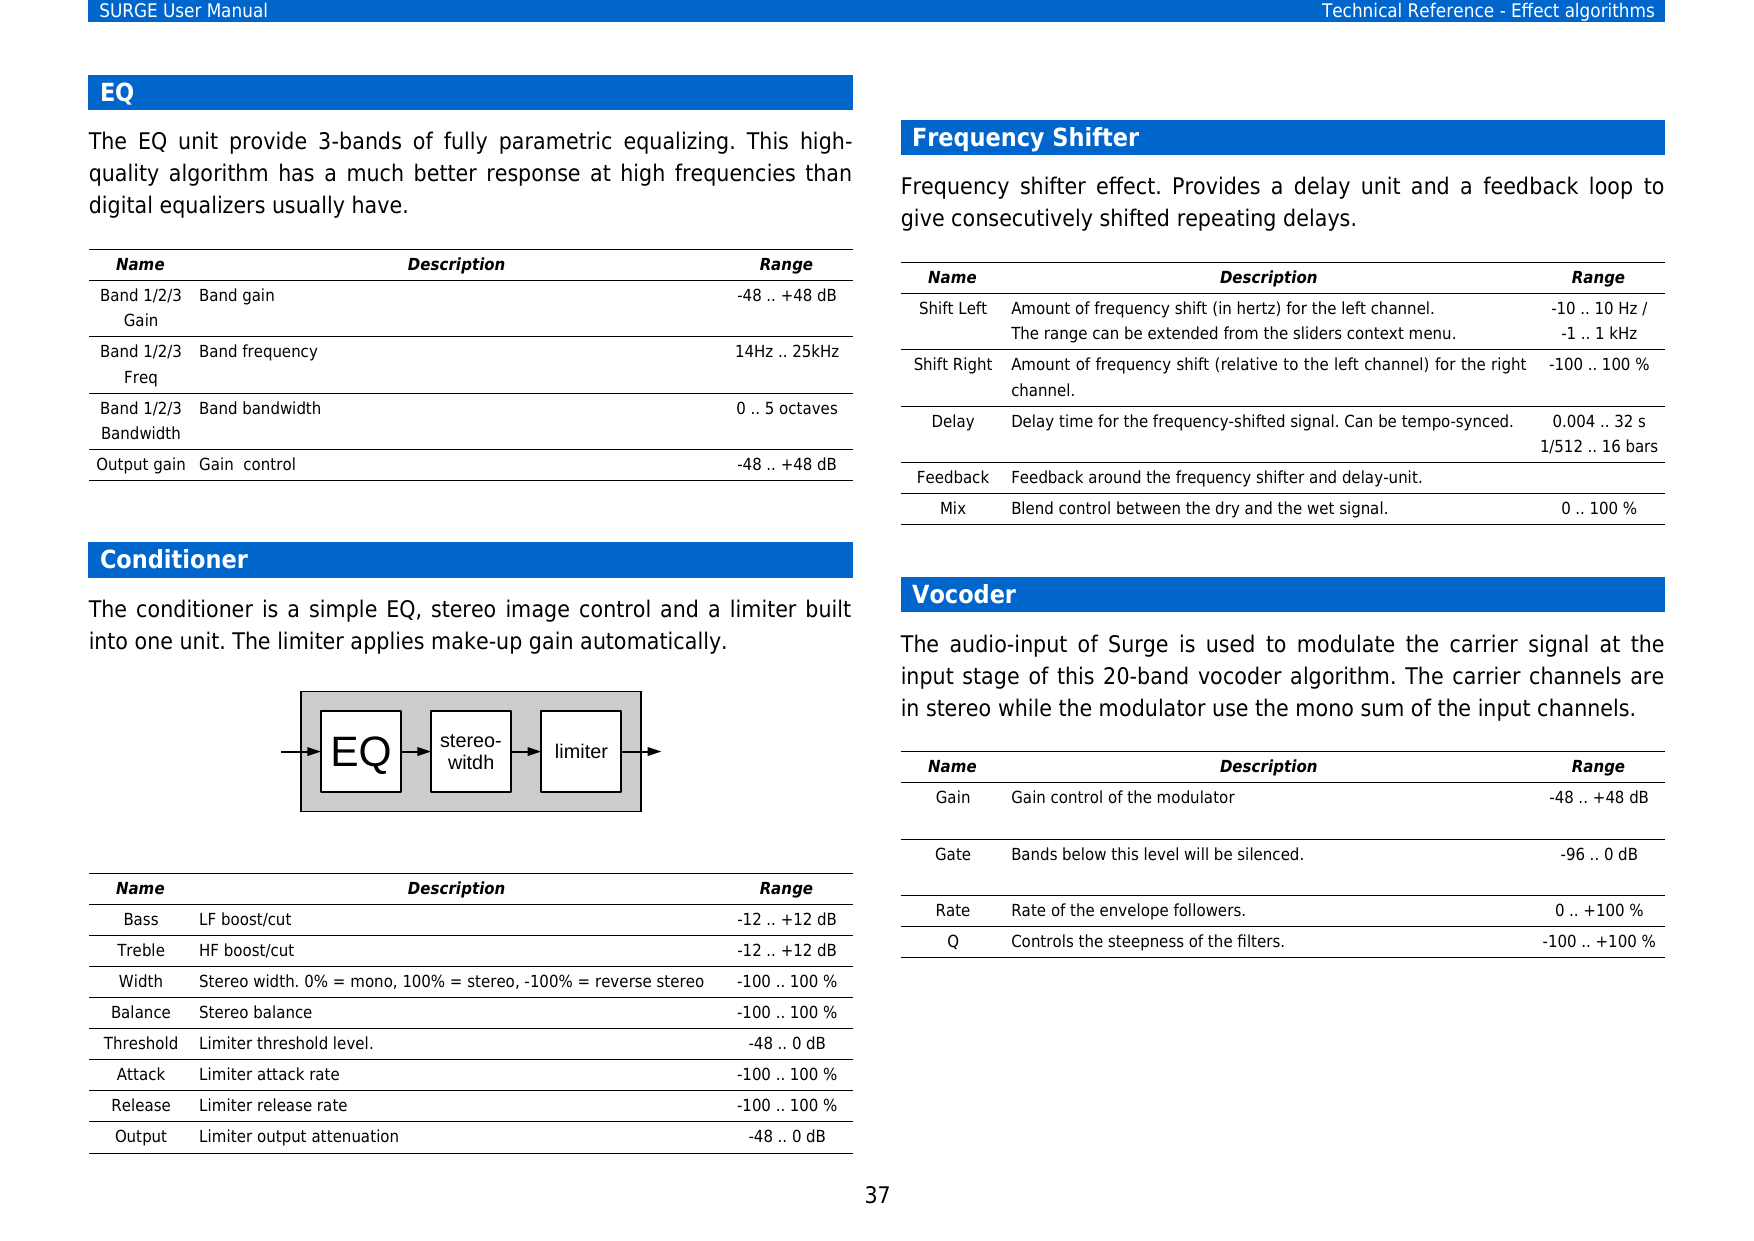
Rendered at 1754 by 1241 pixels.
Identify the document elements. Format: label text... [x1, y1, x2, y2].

subtitle Frequency Shifter [909, 120, 1657, 155]
table_cell Bands below this level will be silenced. [1005, 840, 1533, 895]
table_cell 0 .. 100 % [1533, 494, 1665, 524]
table_cell Bass [89, 905, 193, 935]
table_cell Gate [901, 840, 1005, 895]
table_header Range [1533, 263, 1665, 293]
table_cell -100 .. +100 % [1533, 927, 1665, 957]
table_header Name [89, 874, 193, 904]
table_cell -96 .. 0 dB [1533, 840, 1665, 895]
table_cell Attack [89, 1060, 193, 1090]
table_header Description [1005, 263, 1533, 293]
text The EQ unit provide 3-bands of fully parametric equalizing. This high-quality algorithm has a much better response at high frequencies than digital equalizers usually have. [88, 128, 853, 219]
table_cell -100 .. 100 % [721, 1091, 853, 1121]
table_cell HF boost/cut [193, 936, 721, 966]
table_cell Mix [901, 494, 1005, 524]
table_cell -48 .. +48 dB [721, 450, 853, 480]
table_cell -100 .. 100 % [721, 998, 853, 1028]
table_cell [1533, 463, 1665, 493]
table_cell Treble [89, 936, 193, 966]
table_cell -100 .. 100 % [721, 967, 853, 997]
table_cell -48 .. 0 dB [721, 1122, 853, 1153]
table_cell -100 .. 100 % [721, 1060, 853, 1090]
table_header Description [193, 874, 721, 904]
table_cell Band 1/2/3 Gain [89, 281, 193, 336]
table_cell Limiter attack rate [193, 1060, 721, 1090]
table_cell Output gain [89, 450, 193, 480]
subtitle Conditioner [88, 542, 852, 578]
text The audio-input of Surge is used to modulate the carrier signal at the input stage of this 20-band vocoder algorithm. The carrier channels are in stereo while the modulator use the mono sum of the input channels. [901, 631, 1665, 722]
subtitle Vocoder [909, 577, 1657, 612]
table_cell LF boost/cut [193, 905, 721, 935]
table_cell Output [89, 1122, 193, 1153]
table_cell Band bandwidth [193, 394, 721, 449]
table_header Name [89, 250, 193, 280]
table_cell Feedback [901, 463, 1005, 493]
table_cell Amount of frequency shift (in hertz) for the left channel. The range can be extended from the sliders context menu. [1005, 294, 1533, 349]
table_cell Delay time for the frequency-shifted signal. Can be tempo-synced. [1005, 407, 1533, 462]
table_cell Gain control [193, 450, 721, 480]
table_cell Shift Left [901, 294, 1005, 349]
table_cell -48 .. +48 dB [721, 281, 853, 336]
table_cell Delay [901, 407, 1005, 462]
table_cell Gain [901, 783, 1005, 839]
table_cell Limiter output attenuation [193, 1122, 721, 1153]
table_cell Limiter release rate [193, 1091, 721, 1121]
table_cell -100 .. 100 % [1533, 350, 1665, 406]
table_cell Threshold [89, 1029, 193, 1059]
table_cell -48 .. +48 dB [1533, 783, 1665, 839]
table_cell -10 .. 10 Hz / -1 .. 1 kHz [1533, 294, 1665, 349]
table_cell 0 .. +100 % [1533, 896, 1665, 926]
table_header Description [193, 250, 721, 280]
table_cell 14Hz .. 25kHz [721, 337, 853, 393]
table_cell Band 1/2/3 Freq [89, 337, 193, 393]
text The conditioner is a simple EQ, stereo image control and a limiter built into one unit. The limiter applies make-up gain automatically. [88, 596, 853, 655]
subtitle EQ [97, 75, 845, 110]
table_cell Limiter threshold level. [193, 1029, 721, 1059]
table_header Range [721, 874, 853, 904]
table_cell Width [89, 967, 193, 997]
table_cell Band 1/2/3 Bandwidth [89, 394, 193, 449]
table_header Range [1533, 752, 1665, 782]
table_cell Controls the steepness of the filters. [1005, 927, 1533, 957]
table_cell Release [89, 1091, 193, 1121]
table_header Range [721, 250, 853, 280]
table_header Name [901, 263, 1005, 293]
table_cell Amount of frequency shift (relative to the left channel) for the right channel. [1005, 350, 1533, 406]
table_header Description [1005, 752, 1533, 782]
table_cell Feedback around the frequency shifter and delay-unit. [1005, 463, 1533, 493]
table_cell Band frequency [193, 337, 721, 393]
table_cell -48 .. 0 dB [721, 1029, 853, 1059]
text Frequency shifter effect. Provides a delay unit and a feedback loop to give consecutively shifted repeating delays. [901, 173, 1665, 232]
table_cell Rate [901, 896, 1005, 926]
table_cell -12 .. +12 dB [721, 905, 853, 935]
table_cell -12 .. +12 dB [721, 936, 853, 966]
table_cell Balance [89, 998, 193, 1028]
table_cell Q [901, 927, 1005, 957]
table_header Name [901, 752, 1005, 782]
table_cell Gain control of the modulator [1005, 783, 1533, 839]
table_cell Shift Right [901, 350, 1005, 406]
table_cell Band gain [193, 281, 721, 336]
table_cell Stereo balance [193, 998, 721, 1028]
table_cell 0.004 .. 32 s 1/512 .. 16 bars [1533, 407, 1665, 462]
table_cell 0 .. 5 octaves [721, 394, 853, 449]
table_cell Rate of the envelope followers. [1005, 896, 1533, 926]
table_cell Blend control between the dry and the wet signal. [1005, 494, 1533, 524]
table_cell Stereo width. 0% = mono, 100% = stereo, -100% = reverse stereo [193, 967, 721, 997]
